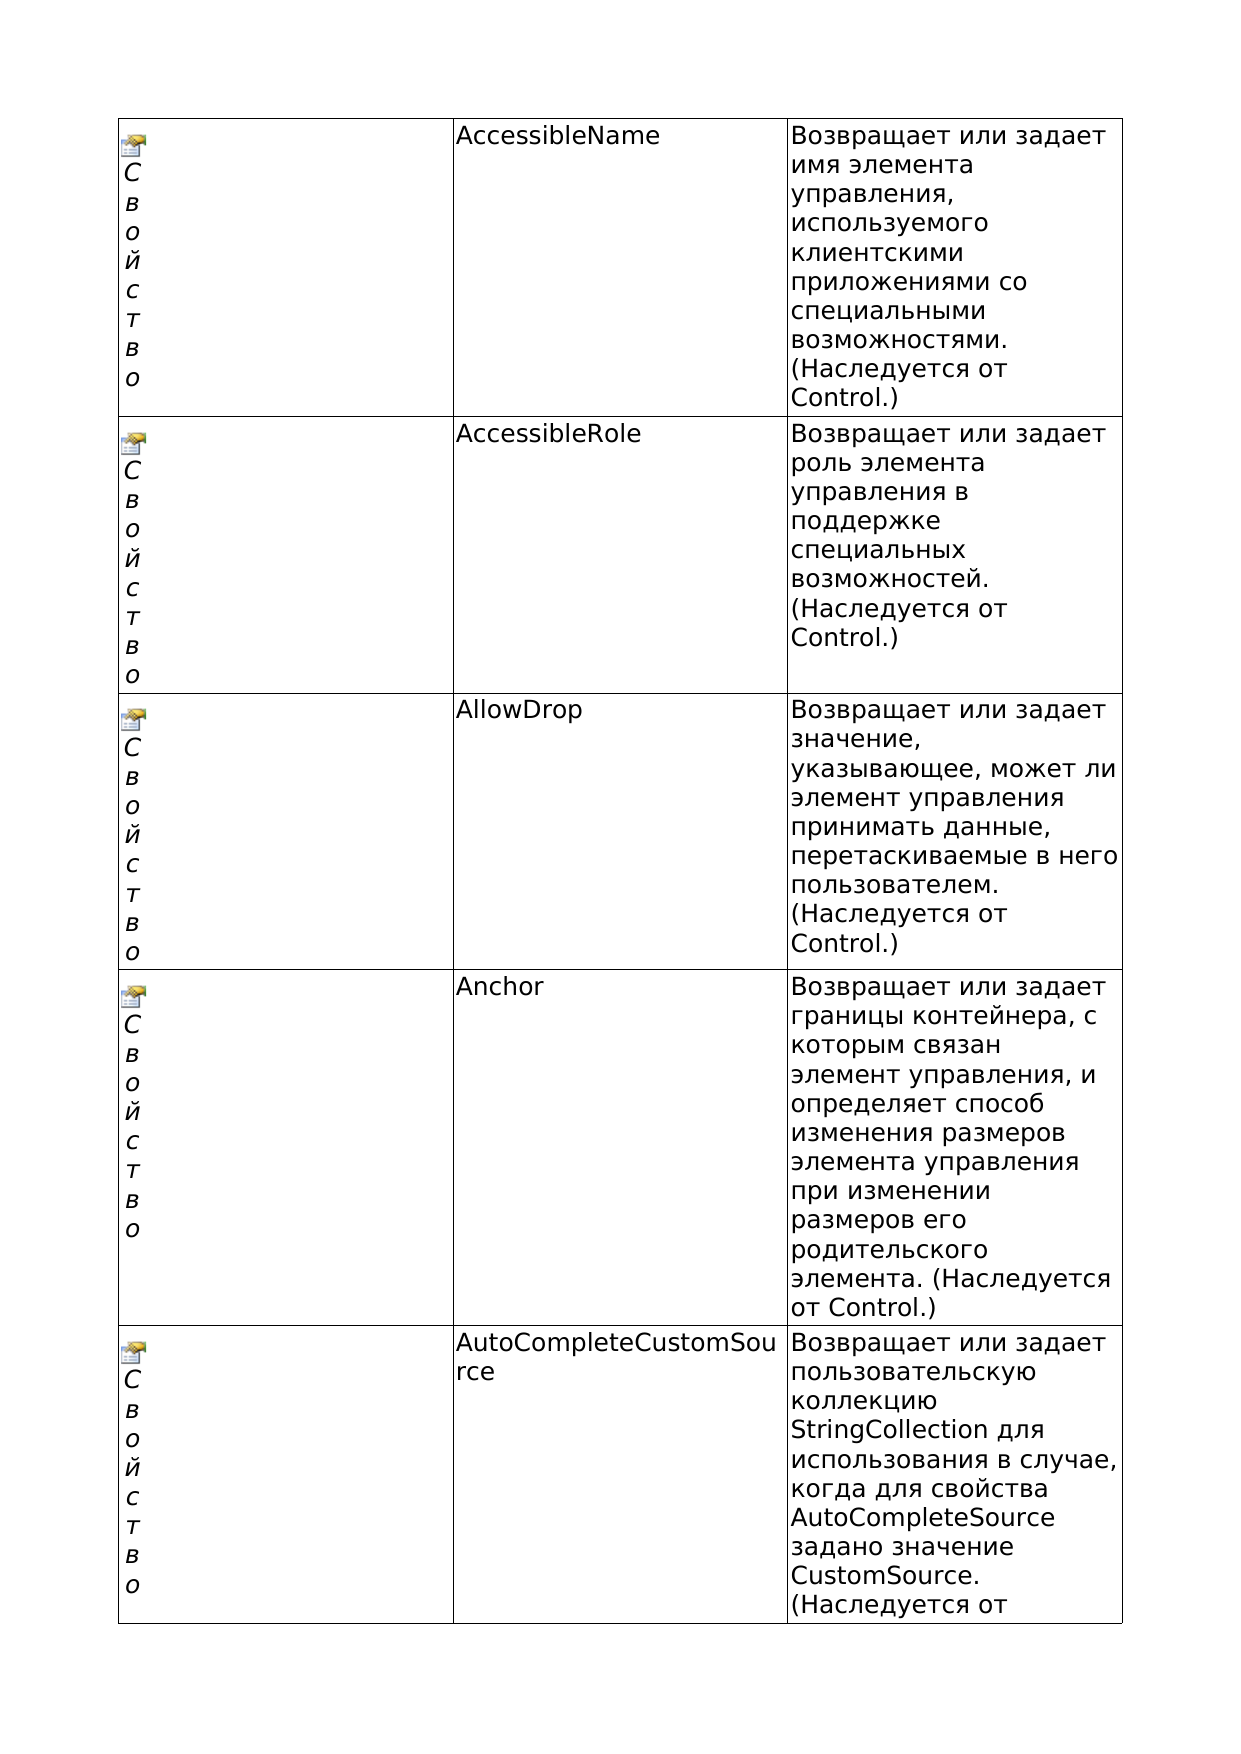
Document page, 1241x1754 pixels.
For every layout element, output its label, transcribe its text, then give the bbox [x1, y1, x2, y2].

picture [121, 133, 147, 159]
table_cell [119, 970, 453, 1325]
table_cell Возвращает или задает пользовательскую коллекцию StringCollection для использования в случае, когда для свойства AutoCompleteSource задано значение CustomSource. (Наследуется от [788, 1326, 1122, 1623]
picture [121, 984, 147, 1010]
picture [121, 1340, 147, 1366]
table_cell Возвращает или задает имя элемента управления, используемого клиентскими приложениями со специальными возможностями. (Наследуется от Control.) [788, 119, 1122, 416]
table_cell AccessibleName [454, 119, 787, 416]
table_cell Возвращает или задает значение, указывающее, может ли элемент управления принимать данные, перетаскиваемые в него пользователем. (Наследуется от Control.) [788, 694, 1122, 969]
table_cell AllowDrop [454, 694, 787, 969]
table_cell Anchor [454, 970, 787, 1325]
table_cell AutoCompleteCustomSource [454, 1326, 787, 1623]
table_cell AccessibleRole [454, 417, 787, 692]
table_cell [119, 417, 453, 692]
table_cell [119, 1326, 453, 1623]
picture [121, 708, 147, 733]
picture [121, 431, 147, 457]
table_cell Возвращает или задает границы контейнера, с которым связан элемент управления, и определяет способ изменения размеров элемента управления при изменении размеров его родительского элемента. (Наследуется от Control.) [788, 970, 1122, 1325]
table_cell [119, 119, 453, 416]
table_cell Возвращает или задает роль элемента управления в поддержке специальных возможностей. (Наследуется от Control.) [788, 417, 1122, 692]
table_cell [119, 694, 453, 969]
